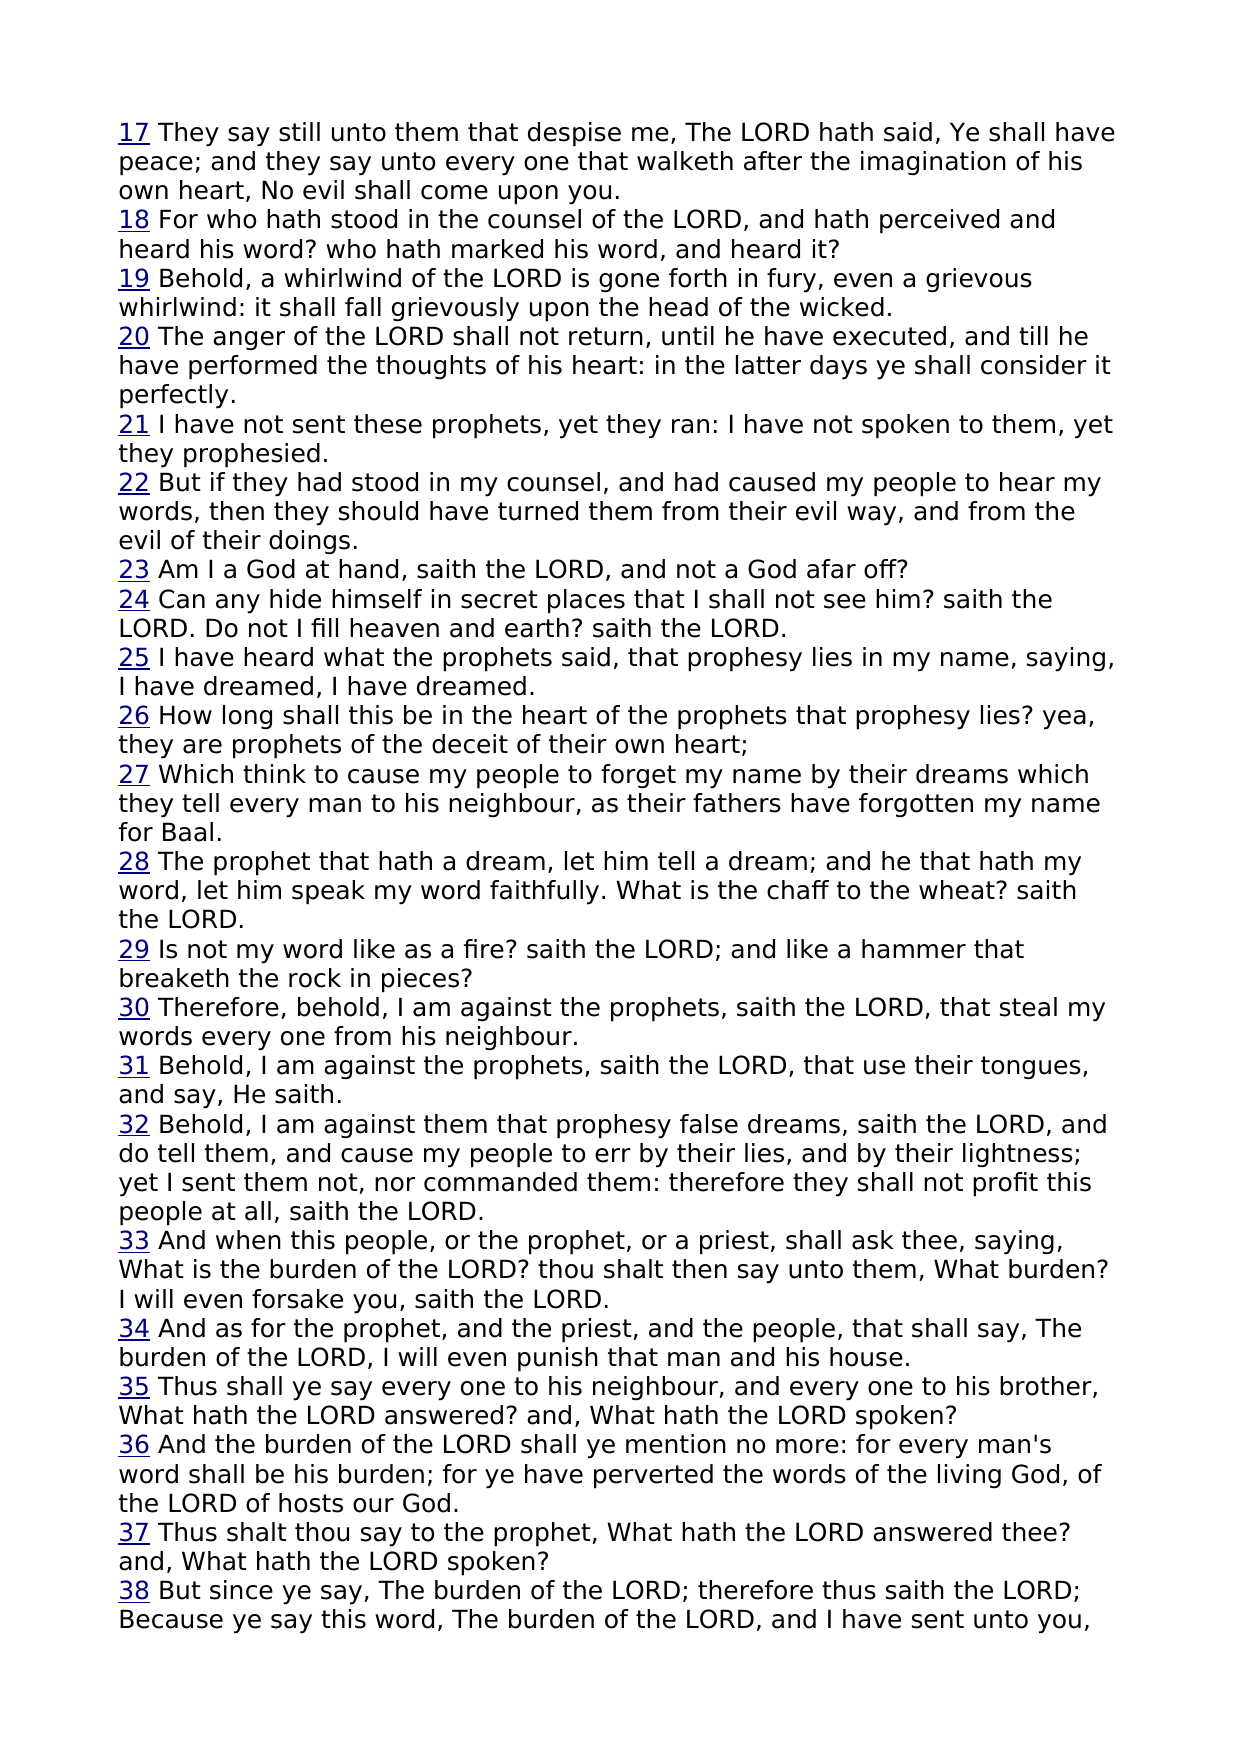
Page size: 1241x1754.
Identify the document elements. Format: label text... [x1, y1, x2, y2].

text 17 They say still unto them that despise me, The LORD hath said, Ye shall have peace; and they say unto every one that walketh after the imagination of his own heart, No evil shall come upon you. 18 For who hath stood in the counsel of the LORD, and hath perceived and heard his word? who hath marked his word, and heard it? 19 Behold, a whirlwind of the LORD is gone forth in fury, even a grievous whirlwind: it shall fall grievously upon the head of the wicked. 20 The anger of the LORD shall not return, until he have executed, and till he have performed the thoughts of his heart: in the latter days ye shall consider it perfectly. 21 I have not sent these prophets, yet they ran: I have not spoken to them, yet they prophesied. 22 But if they had stood in my counsel, and had caused my people to hear my words, then they should have turned them from their evil way, and from the evil of their doings. 23 Am I a God at hand, saith the LORD, and not a God afar off? 24 Can any hide himself in secret places that I shall not see him? saith the LORD. Do not I fill heaven and earth? saith the LORD. 25 I have heard what the prophets said, that prophesy lies in my name, saying, I have dreamed, I have dreamed. 26 How long shall this be in the heart of the prophets that prophesy lies? yea, they are prophets of the deceit of their own heart; 27 Which think to cause my people to forget my name by their dreams which they tell every man to his neighbour, as their fathers have forgotten my name for Baal. 28 The prophet that hath a dream, let him tell a dream; and he that hath my word, let him speak my word faithfully. What is the chaff to the wheat? saith the LORD. 29 Is not my word like as a fire? saith the LORD; and like a hammer that breaketh the rock in pieces? 30 Therefore, behold, I am against the prophets, saith the LORD, that steal my words every one from his neighbour. 31 Behold, I am against the prophets, saith the LORD, that use their tongues, and say, He saith. 32 Behold, I am against them that prophesy false dreams, saith the LORD, and do tell them, and cause my people to err by their lies, and by their lightness; yet I sent them not, nor commanded them: therefore they shall not profit this people at all, saith the LORD. 33 And when this people, or the prophet, or a priest, shall ask thee, saying, What is the burden of the LORD? thou shalt then say unto them, What burden? I will even forsake you, saith the LORD. 34 And as for the prophet, and the priest, and the people, that shall say, The burden of the LORD, I will even punish that man and his house. 35 Thus shall ye say every one to his neighbour, and every one to his brother, What hath the LORD answered? and, What hath the LORD spoken? 36 And the burden of the LORD shall ye mention no more: for every man's word shall be his burden; for ye have perverted the words of the living God, of the LORD of hosts our God. 37 Thus shalt thou say to the prophet, What hath the LORD answered thee? and, What hath the LORD spoken? 38 But since ye say, The burden of the LORD; therefore thus saith the LORD; Because ye say this word, The burden of the LORD, and I have sent unto you, [118, 118, 1122, 1635]
